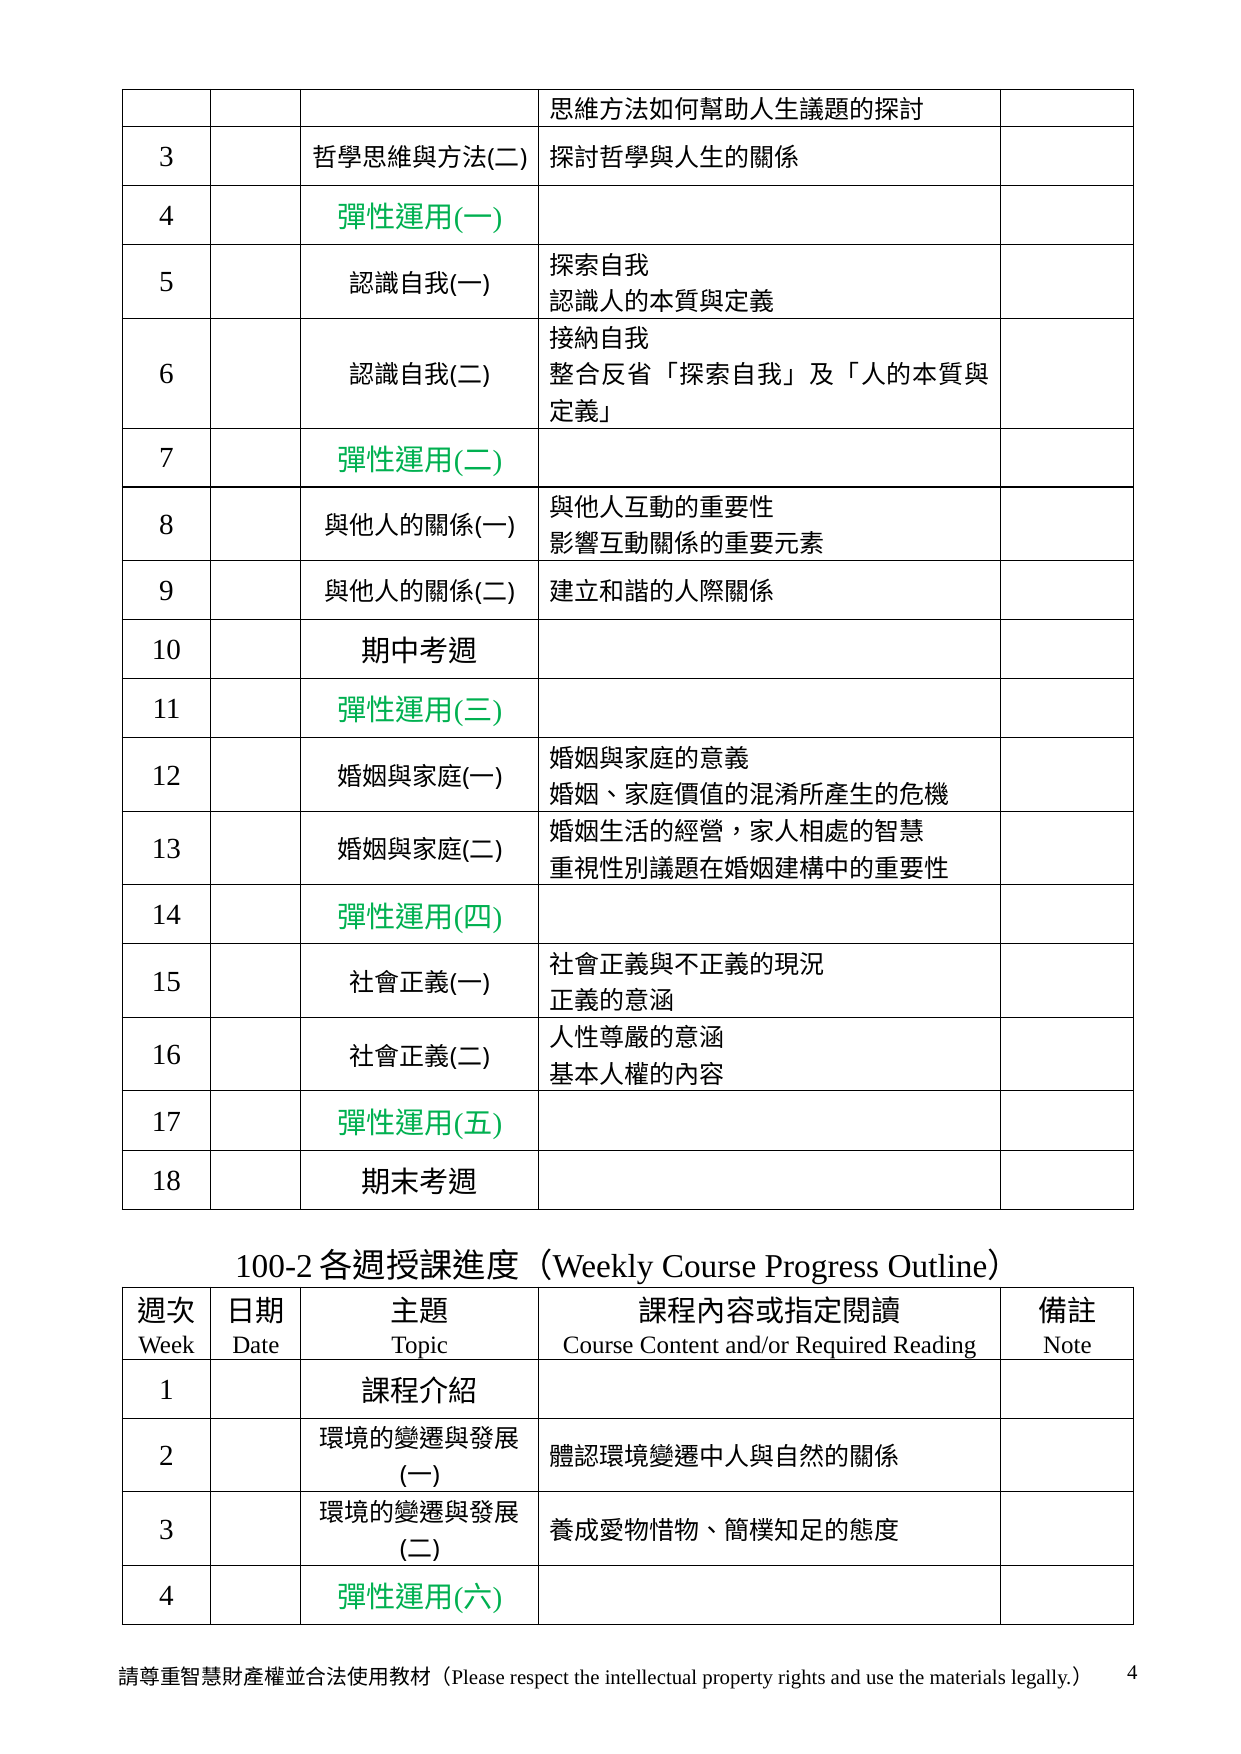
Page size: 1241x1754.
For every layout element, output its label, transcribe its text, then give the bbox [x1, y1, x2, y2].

table_cell 探索自我 認識人的本質與定義 [539, 245, 1000, 318]
table_header 備註 Note [1001, 1288, 1133, 1359]
table_cell [1001, 186, 1133, 244]
table_cell 3 [123, 1492, 210, 1565]
table_cell 期中考週 [301, 620, 538, 678]
table_cell [211, 245, 300, 318]
table_cell [539, 1091, 1000, 1149]
table_cell [1001, 944, 1133, 1017]
table_header 課程內容或指定閱讀 Course Content and/or Required Reading [539, 1288, 1000, 1359]
table_cell 8 [123, 488, 210, 560]
table_cell [1001, 127, 1133, 185]
table_cell 13 [123, 812, 210, 884]
table_cell [1001, 620, 1133, 678]
table_cell 12 [123, 738, 210, 811]
table_header 週次 Week [123, 1288, 210, 1359]
table_cell 認識自我(二) [301, 319, 538, 427]
table_cell [539, 679, 1000, 737]
table_cell [1001, 319, 1133, 427]
table_cell [211, 319, 300, 427]
table_cell [1001, 488, 1133, 560]
table_cell 建立和諧的人際關係 [539, 561, 1000, 619]
table_cell [211, 1566, 300, 1624]
table_cell [539, 186, 1000, 244]
table_cell 10 [123, 620, 210, 678]
table_cell [211, 1018, 300, 1090]
table_cell [1001, 1151, 1133, 1208]
text 100-2各週授課進度（Weekly Course Progress Outline） [118, 1238, 1137, 1287]
table_cell 社會正義(一) [301, 944, 538, 1017]
table_cell 探討哲學與人生的關係 [539, 127, 1000, 185]
table_cell 6 [123, 319, 210, 427]
table_cell 15 [123, 944, 210, 1017]
table_cell 哲學思維與方法(二) [301, 127, 538, 185]
table_cell [539, 429, 1000, 486]
table_cell 彈性運用(一) [301, 186, 538, 244]
table_cell 14 [123, 885, 210, 943]
table_cell [211, 90, 300, 126]
table_cell [1001, 1419, 1133, 1491]
table_cell [1001, 812, 1133, 884]
table_cell [211, 127, 300, 185]
table_cell 彈性運用(二) [301, 429, 538, 486]
table_cell [1001, 738, 1133, 811]
table_cell [539, 1151, 1000, 1208]
table_cell 4 [123, 186, 210, 244]
table_cell [211, 944, 300, 1017]
table_cell [211, 812, 300, 884]
table_cell 18 [123, 1151, 210, 1208]
table_cell [1001, 1018, 1133, 1090]
table_cell [211, 1151, 300, 1208]
table_cell 環境的變遷與發展(二) [301, 1492, 538, 1565]
table_cell 1 [123, 1360, 210, 1418]
table_cell 認識自我(一) [301, 245, 538, 318]
table_cell 社會正義(二) [301, 1018, 538, 1090]
table_cell 3 [123, 127, 210, 185]
table_cell [1001, 90, 1133, 126]
table_cell [539, 885, 1000, 943]
table_cell 體認環境變遷中人與自然的關係 [539, 1419, 1000, 1491]
table_cell 彈性運用(五) [301, 1091, 538, 1149]
table_cell [123, 90, 210, 126]
table_cell [1001, 561, 1133, 619]
table_cell [1001, 1492, 1133, 1565]
table_header 日期 Date [211, 1288, 300, 1359]
table_cell 16 [123, 1018, 210, 1090]
table_cell 11 [123, 679, 210, 737]
table_cell [211, 1492, 300, 1565]
table_cell 彈性運用(六) [301, 1566, 538, 1624]
table_cell 2 [123, 1419, 210, 1491]
table_cell [211, 186, 300, 244]
table_cell 5 [123, 245, 210, 318]
table_cell 彈性運用(三) [301, 679, 538, 737]
table_cell 課程介紹 [301, 1360, 538, 1418]
table_header 主題 Topic [301, 1288, 538, 1359]
table_cell 彈性運用(四) [301, 885, 538, 943]
table_cell [1001, 429, 1133, 486]
table_cell [539, 1360, 1000, 1418]
table_cell 婚姻與家庭(一) [301, 738, 538, 811]
table_cell [1001, 1566, 1133, 1624]
table_cell 婚姻與家庭(二) [301, 812, 538, 884]
table_cell [1001, 245, 1133, 318]
table_cell 9 [123, 561, 210, 619]
table_cell [1001, 679, 1133, 737]
table_cell [211, 1419, 300, 1491]
table_cell [539, 1566, 1000, 1624]
table_cell [211, 679, 300, 737]
table_cell [301, 90, 538, 126]
table_cell 與他人的關係(一) [301, 488, 538, 560]
table_cell 與他人互動的重要性 影響互動關係的重要元素 [539, 488, 1000, 560]
table_cell [211, 738, 300, 811]
table_cell 養成愛物惜物、簡樸知足的態度 [539, 1492, 1000, 1565]
table_cell 7 [123, 429, 210, 486]
table_cell 期末考週 [301, 1151, 538, 1208]
table_cell [211, 1091, 300, 1149]
table_cell 婚姻生活的經營，家人相處的智慧 重視性別議題在婚姻建構中的重要性 [539, 812, 1000, 884]
table_cell 17 [123, 1091, 210, 1149]
table_cell 人性尊嚴的意涵 基本人權的內容 [539, 1018, 1000, 1090]
table_cell 婚姻與家庭的意義 婚姻、家庭價值的混淆所產生的危機 [539, 738, 1000, 811]
table_cell [211, 885, 300, 943]
table_cell [211, 561, 300, 619]
table_cell [539, 620, 1000, 678]
table_cell [1001, 885, 1133, 943]
table_cell [211, 1360, 300, 1418]
table_cell [211, 429, 300, 486]
table_cell [211, 620, 300, 678]
table_cell 4 [123, 1566, 210, 1624]
table_cell 社會正義與不正義的現況 正義的意涵 [539, 944, 1000, 1017]
table_cell [211, 488, 300, 560]
table_cell [1001, 1360, 1133, 1418]
table_cell 環境的變遷與發展(一) [301, 1419, 538, 1491]
table_cell 思維方法如何幫助人生議題的探討 [539, 90, 1000, 126]
table_cell [1001, 1091, 1133, 1149]
table_cell 與他人的關係(二) [301, 561, 538, 619]
table_cell 接納自我 整合反省「探索自我」及「人的本質與定義」 [539, 319, 1000, 427]
